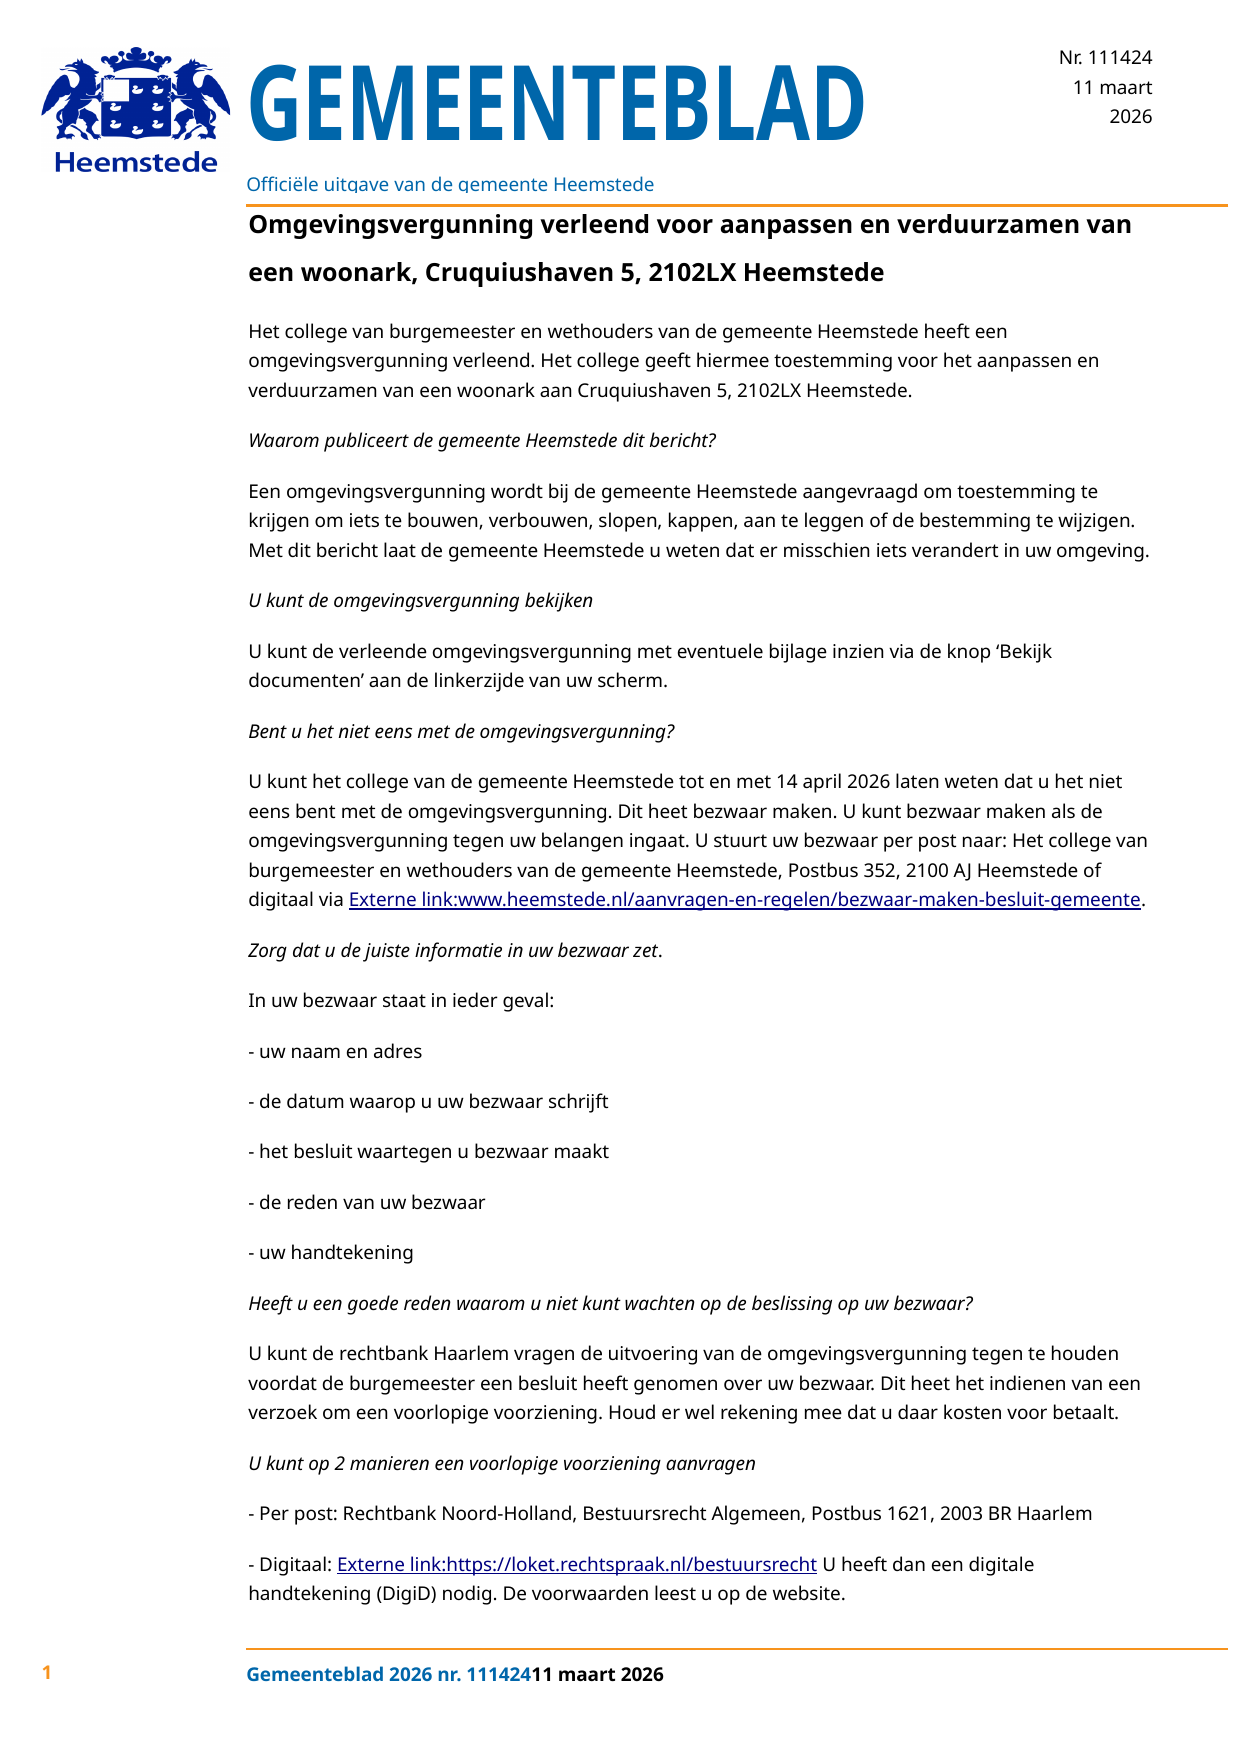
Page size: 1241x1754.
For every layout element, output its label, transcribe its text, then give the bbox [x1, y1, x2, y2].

text U kunt de rechtbank Haarlem vragen de uitvoering van de omgevingsvergunning tegen te houden voordat de burgemeester een besluit heeft genomen over uw bezwaar. Dit heet het indienen van een verzoek om een voorlopige voorziening. Houd er wel rekening mee dat u daar kosten voor betaalt. [248, 1340, 1152, 1425]
text U kunt de omgevingsvergunning bekijken [248, 587, 1152, 613]
text U kunt het college van de gemeente Heemstede tot en met 14 april 2026 laten weten dat u het niet eens bent met de omgevingsvergunning. Dit heet bezwaar maken. U kunt bezwaar maken als de omgevingsvergunning tegen uw belangen ingaat. U stuurt uw bezwaar per post naar: Het college van burgemeester en wethouders van de gemeente Heemstede, Postbus 352, 2100 AJ Heemstede of digitaal via Externe link:www.heemstede.nl/aanvragen-en-regelen/bezwaar-maken-besluit-gemeente. [248, 768, 1152, 912]
text - de datum waarop u uw bezwaar schrijft [248, 1088, 1152, 1114]
text Zorg dat u de juiste informatie in uw bezwaar zet. [248, 937, 1152, 963]
text In uw bezwaar staat in ieder geval: [248, 987, 1152, 1013]
picture [41, 47, 231, 172]
text U kunt op 2 manieren een voorlopige voorziening aanvragen [248, 1450, 1152, 1476]
text Waarom publiceert de gemeente Heemstede dit bericht? [248, 427, 1152, 453]
text Het college van burgemeester en wethouders van de gemeente Heemstede heeft een omgevingsvergunning verleend. Het college geeft hiermee toestemming voor het aanpassen en verduurzamen van een woonark aan Cruquiushaven 5, 2102LX Heemstede. [248, 318, 1152, 403]
text Een omgevingsvergunning wordt bij de gemeente Heemstede aangevraagd om toestemming te krijgen om iets te bouwen, verbouwen, slopen, kappen, aan te leggen of de bestemming te wijzigen. Met dit bericht laat de gemeente Heemstede u weten dat er misschien iets verandert in uw omgeving. [248, 478, 1152, 563]
text - de reden van uw bezwaar [248, 1189, 1152, 1215]
text U kunt de verleende omgevingsvergunning met eventuele bijlage inzien via de knop ‘Bekijk documenten’ aan de linkerzijde van uw scherm. [248, 638, 1152, 693]
text - Digitaal: Externe link:https://loket.rechtspraak.nl/bestuursrecht U heeft dan een digitale handtekening (DigiD) nodig. De voorwaarden leest u op de website. [248, 1551, 1152, 1606]
text Omgevingsvergunning verleend voor aanpassen en verduurzamen van een woonark, Cruquiushaven 5, 2102LX Heemstede [248, 207, 1152, 288]
text - het besluit waartegen u bezwaar maakt [248, 1139, 1152, 1164]
text Heeft u een goede reden waarom u niet kunt wachten op de beslissing op uw bezwaar? [248, 1290, 1152, 1316]
text - uw naam en adres [248, 1038, 1152, 1064]
text Bent u het niet eens met de omgevingsvergunning? [248, 718, 1152, 744]
text - uw handtekening [248, 1239, 1152, 1265]
text - Per post: Rechtbank Noord-Holland, Bestuursrecht Algemeen, Postbus 1621, 2003 BR Haarlem [248, 1500, 1152, 1526]
